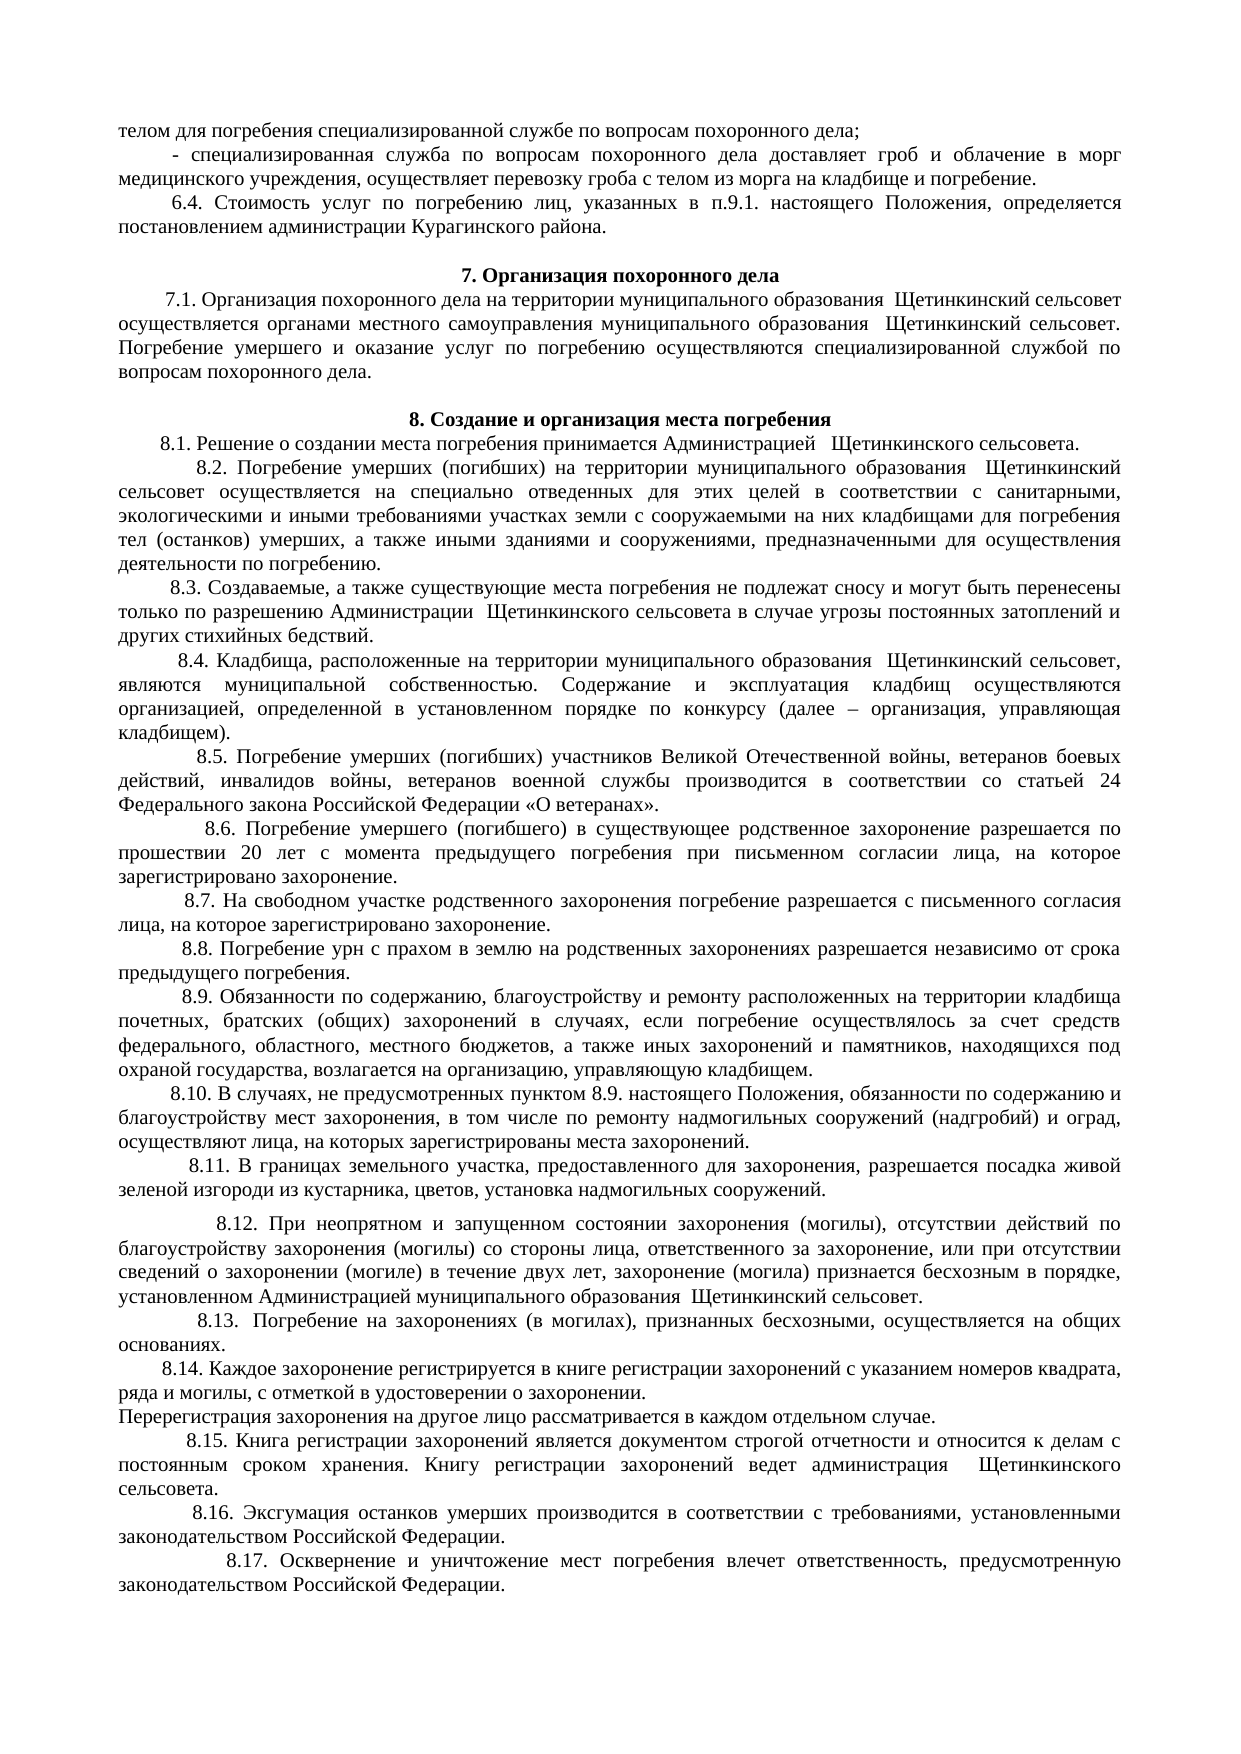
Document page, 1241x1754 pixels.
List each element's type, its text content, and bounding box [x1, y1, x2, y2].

text 8.9. Обязанности по содержанию, благоустройству и ремонту расположенных на территории кладбища почетных, братских (общих) захоронений в случаях, если погребение осуществлялось за счет средств федерального, областного, местного бюджетов, а также иных захоронений и памятников, находящихся под охраной государства, возлагается на организацию, управляющую кладбищем. [118, 984, 1122, 1081]
text 8.1. Решение о создании места погребения принимается Администрацией Щетинкинского сельсовета. [118, 431, 1122, 455]
text 8.13. Погребение на захоронениях (в могилах), признанных бесхозными, осуществляется на общих основаниях. [118, 1308, 1122, 1356]
text 8.6. Погребение умершего (погибшего) в существующее родственное захоронение разрешается по прошествии 20 лет с момента предыдущего погребения при письменном согласии лица, на которое зарегистрировано захоронение. [118, 816, 1122, 888]
text - специализированная служба по вопросам похоронного дела доставляет гроб и облачение в морг медицинского учреждения, осуществляет перевозку гроба с телом из морга на кладбище и погребение. [118, 142, 1122, 190]
text 8.2. Погребение умерших (погибших) на территории муниципального образования Щетинкинский сельсовет осуществляется на специально отведенных для этих целей в соответствии с санитарными, экологическими и иными требованиями участках земли с сооружаемыми на них кладбищами для погребения тел (останков) умерших, а также иными зданиями и сооружениями, предназначенными для осуществления деятельности по погребению. [118, 455, 1122, 575]
text 8.16. Эксгумация останков умерших производится в соответствии с требованиями, установленными законодательством Российской Федерации. [118, 1500, 1122, 1548]
text 8.4. Кладбища, расположенные на территории муниципального образования Щетинкинский сельсовет, являются муниципальной собственностью. Содержание и эксплуатация кладбищ осуществляются организацией, определенной в установленном порядке по конкурсу (далее – организация, управляющая кладбищем). [118, 647, 1122, 744]
text 8.15. Книга регистрации захоронений является документом строгой отчетности и относится к делам с постоянным сроком хранения. Книгу регистрации захоронений ведет администрация Щетинкинского сельсовета. [118, 1428, 1122, 1500]
text телом для погребения специализированной службе по вопросам похоронного дела; [118, 118, 1122, 142]
text 8.11. В границах земельного участка, предоставленного для захоронения, разрешается посадка живой зеленой изгороди из кустарника, цветов, установка надмогильных сооружений. [118, 1153, 1122, 1201]
text 8.3. Создаваемые, а также существующие места погребения не подлежат сносу и могут быть перенесены только по разрешению Администрации Щетинкинского сельсовета в случае угрозы постоянных затоплений и других стихийных бедствий. [118, 575, 1122, 647]
text 8.10. В случаях, не предусмотренных пунктом 8.9. настоящего Положения, обязанности по содержанию и благоустройству мест захоронения, в том числе по ремонту надмогильных сооружений (надгробий) и оград, осуществляют лица, на которых зарегистрированы места захоронений. [118, 1081, 1122, 1153]
text Перерегистрация захоронения на другое лицо рассматривается в каждом отдельном случае. [118, 1404, 1122, 1428]
text 7. Организация похоронного дела [118, 262, 1122, 287]
text 7.1. Организация похоронного дела на территории муниципального образования Щетинкинский сельсовет осуществляется органами местного самоуправления муниципального образования Щетинкинский сельсовет. Погребение умершего и оказание услуг по погребению осуществляются специализированной службой по вопросам похоронного дела. [118, 287, 1122, 383]
text 8.12. При неопрятном и запущенном состоянии захоронения (могилы), отсутствии действий по благоустройству захоронения (могилы) со стороны лица, ответственного за захоронение, или при отсутствии сведений о захоронении (могиле) в течение двух лет, захоронение (могила) признается бесхозным в порядке, установленном Администрацией муниципального образования Щетинкинский сельсовет. [118, 1211, 1122, 1308]
text 8.14. Каждое захоронение регистрируется в книге регистрации захоронений с указанием номеров квадрата, ряда и могилы, с отметкой в удостоверении о захоронении. [118, 1356, 1122, 1404]
text 8.5. Погребение умерших (погибших) участников Великой Отечественной войны, ветеранов боевых действий, инвалидов войны, ветеранов военной службы производится в соответствии со статьей 24 Федерального закона Российской Федерации «О ветеранах». [118, 744, 1122, 816]
text 8.7. На свободном участке родственного захоронения погребение разрешается с письменного согласия лица, на которое зарегистрировано захоронение. [118, 888, 1122, 936]
text 8. Создание и организация места погребения [118, 407, 1122, 431]
text 6.4. Стоимость услуг по погребению лиц, указанных в п.9.1. настоящего Положения, определяется постановлением администрации Курагинского района. [118, 190, 1122, 238]
text 8.17. Осквернение и уничтожение мест погребения влечет ответственность, предусмотренную законодательством Российской Федерации. [118, 1548, 1122, 1596]
text 8.8. Погребение урн с прахом в землю на родственных захоронениях разрешается независимо от срока предыдущего погребения. [118, 936, 1122, 984]
